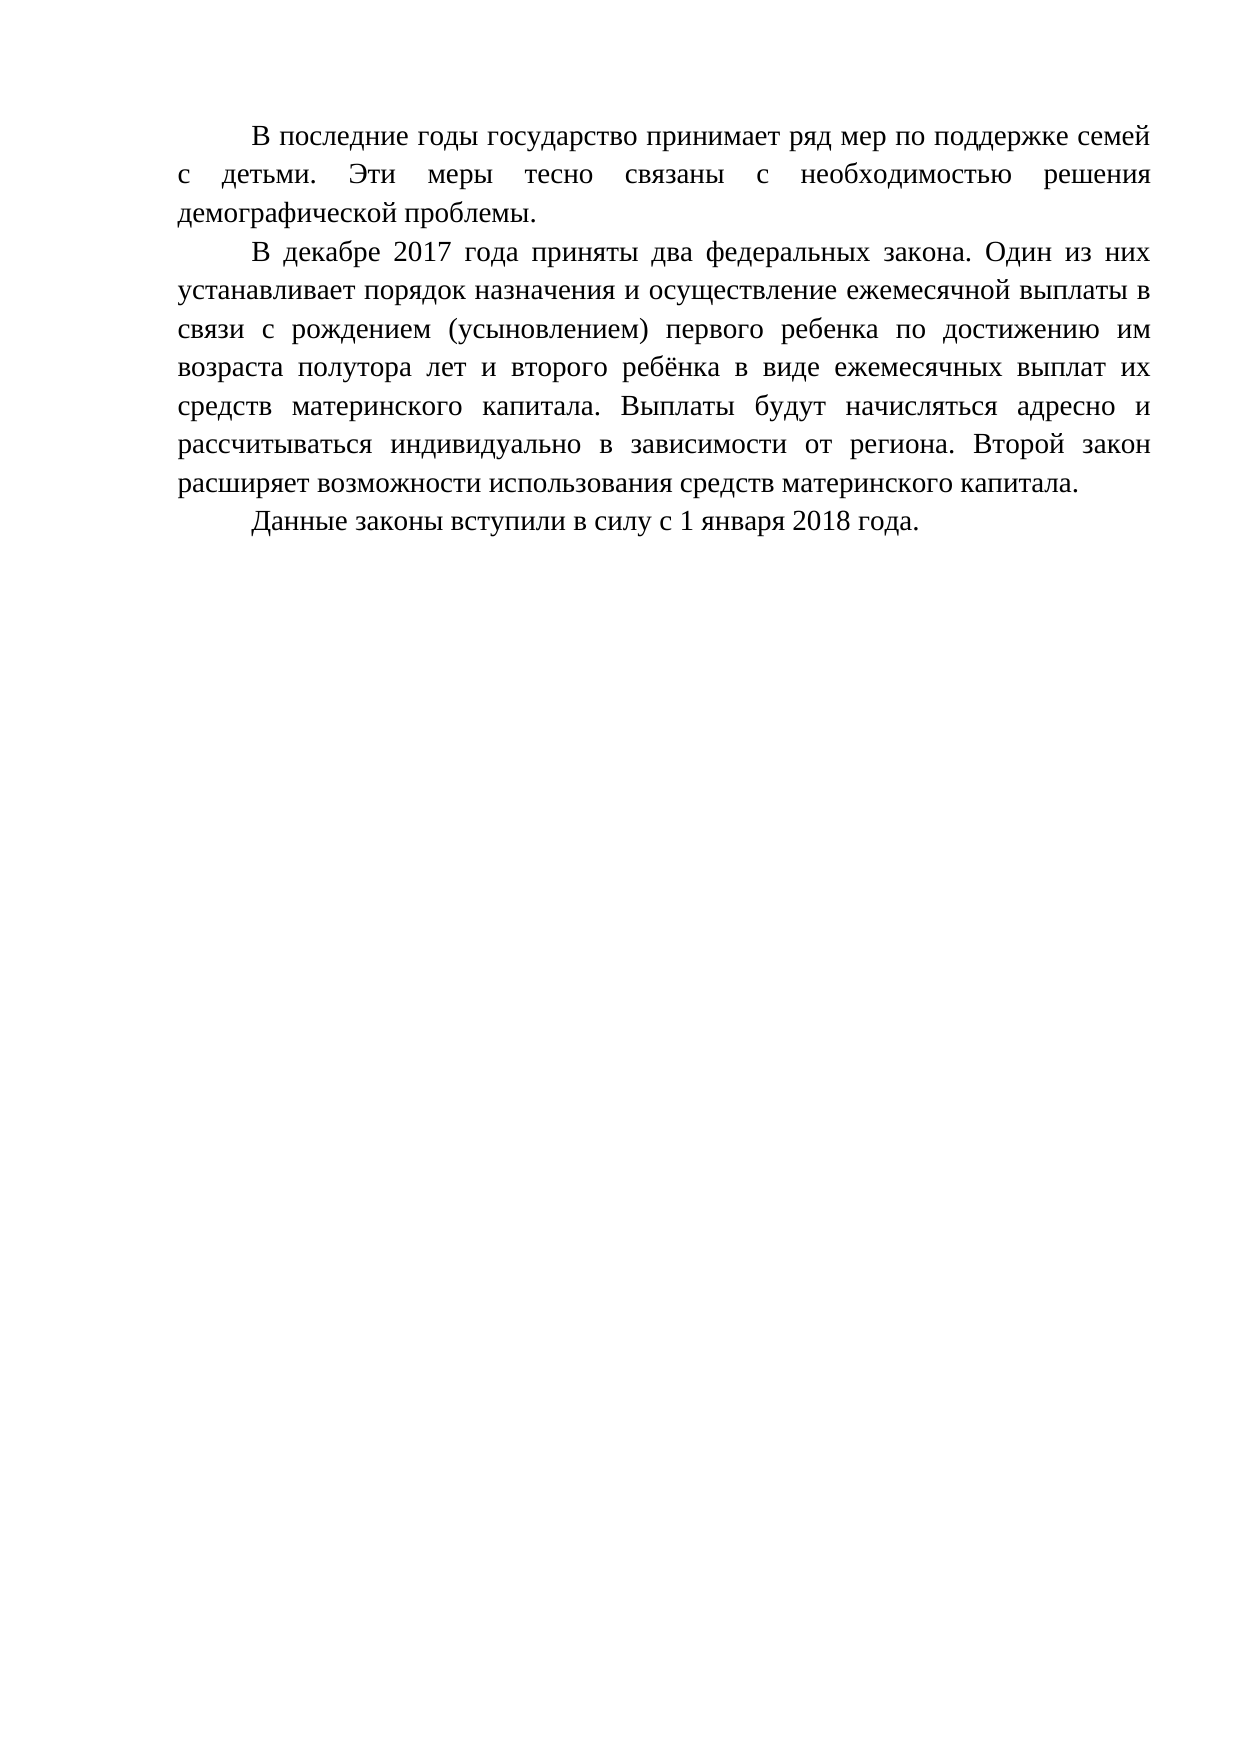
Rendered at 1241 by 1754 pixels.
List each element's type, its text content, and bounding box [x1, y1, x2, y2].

text Данные законы вступили в силу с 1 января 2018 года. [177, 503, 1152, 537]
text В декабре 2017 года приняты два федеральных закона. Один из них устанавливает порядок назначения и осуществление ежемесячной выплаты в связи с рождением (усыновлением) первого ребенка по достижению им возраста полутора лет и второго ребёнка в виде ежемесячных выплат их средств материнского капитала. Выплаты будут начисляться адресно и рассчитываться индивидуально в зависимости от региона. Второй закон расширяет возможности использования средств материнского капитала. [177, 234, 1152, 498]
text В последние годы государство принимает ряд мер по поддержке семей с детьми. Эти меры тесно связаны с необходимостью решения демографической проблемы. [177, 118, 1152, 229]
